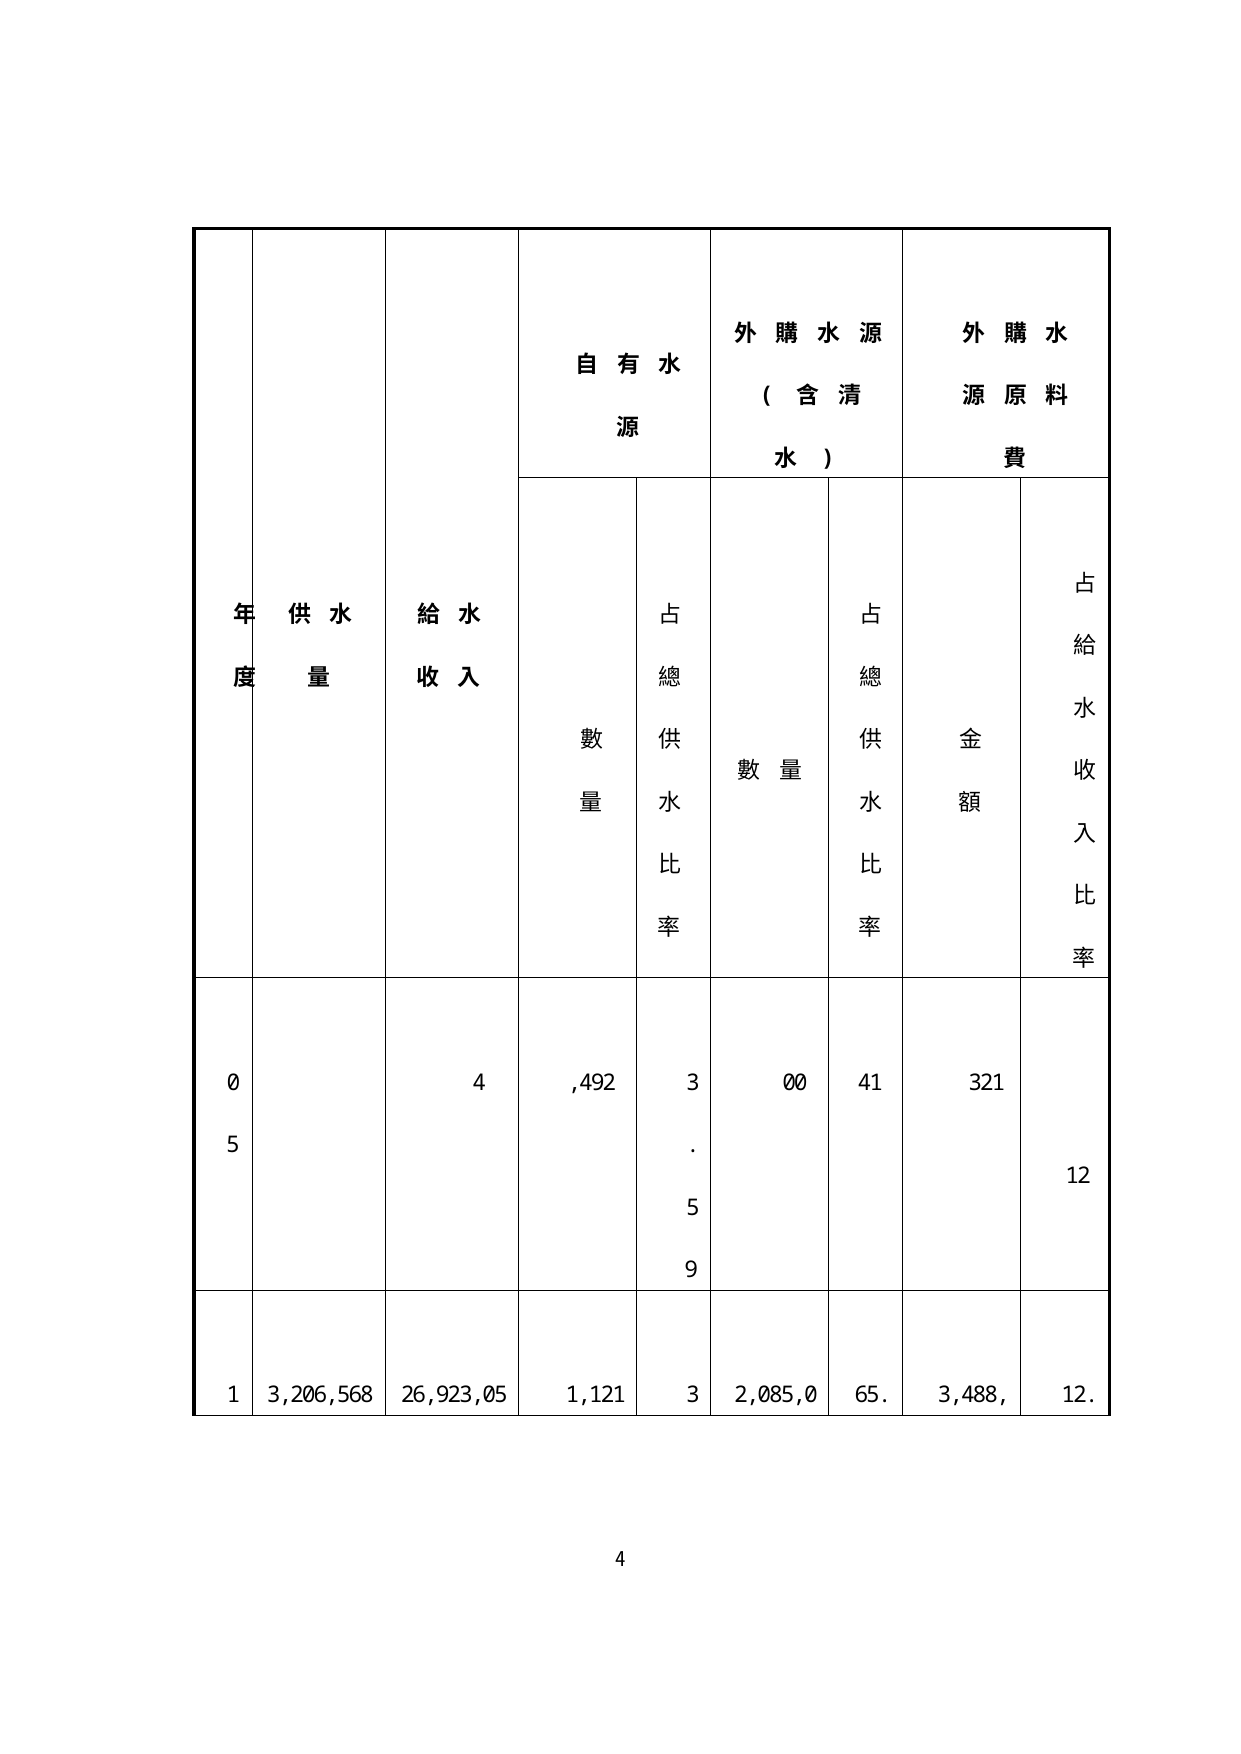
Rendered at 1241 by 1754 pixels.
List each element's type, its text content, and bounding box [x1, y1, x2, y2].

table_cell ,492 [519, 978, 636, 1290]
table_header 給水收入 [386, 230, 518, 977]
table_cell 12 [1021, 978, 1108, 1290]
table_cell 1 [196, 1291, 252, 1415]
table_cell 65. [829, 1291, 902, 1415]
table_cell 1,121 [519, 1291, 636, 1415]
table_cell 3.59 [637, 978, 710, 1290]
table_cell 3,206,568 [253, 1291, 385, 1415]
table_cell 4 [386, 978, 518, 1290]
table_cell 3 [637, 1291, 710, 1415]
table_cell 數量 [711, 478, 828, 977]
table_cell 占總供水比率 [637, 478, 710, 977]
table_cell 數量 [519, 478, 636, 977]
table_header 外購水源(含清水) [711, 230, 902, 477]
table_header 外購水源原料費 [903, 230, 1108, 477]
table_cell 26,923,05 [386, 1291, 518, 1415]
table_cell 金額 [903, 478, 1020, 977]
table_header 年度 [196, 230, 252, 977]
table_cell 占給水收入比率 [1021, 478, 1108, 977]
table_cell 05 [196, 978, 252, 1290]
table_cell 41 [829, 978, 902, 1290]
table_cell 3,488, [903, 1291, 1020, 1415]
table_cell 321 [903, 978, 1020, 1290]
table_header 供水量 [253, 230, 385, 977]
table_cell 12. [1021, 1291, 1108, 1415]
table_cell 占總供水比率 [829, 478, 902, 977]
table_cell 2,085,0 [711, 1291, 828, 1415]
table_header 自有水源 [519, 230, 710, 477]
table_cell [253, 978, 385, 1290]
table_cell 00 [711, 978, 828, 1290]
